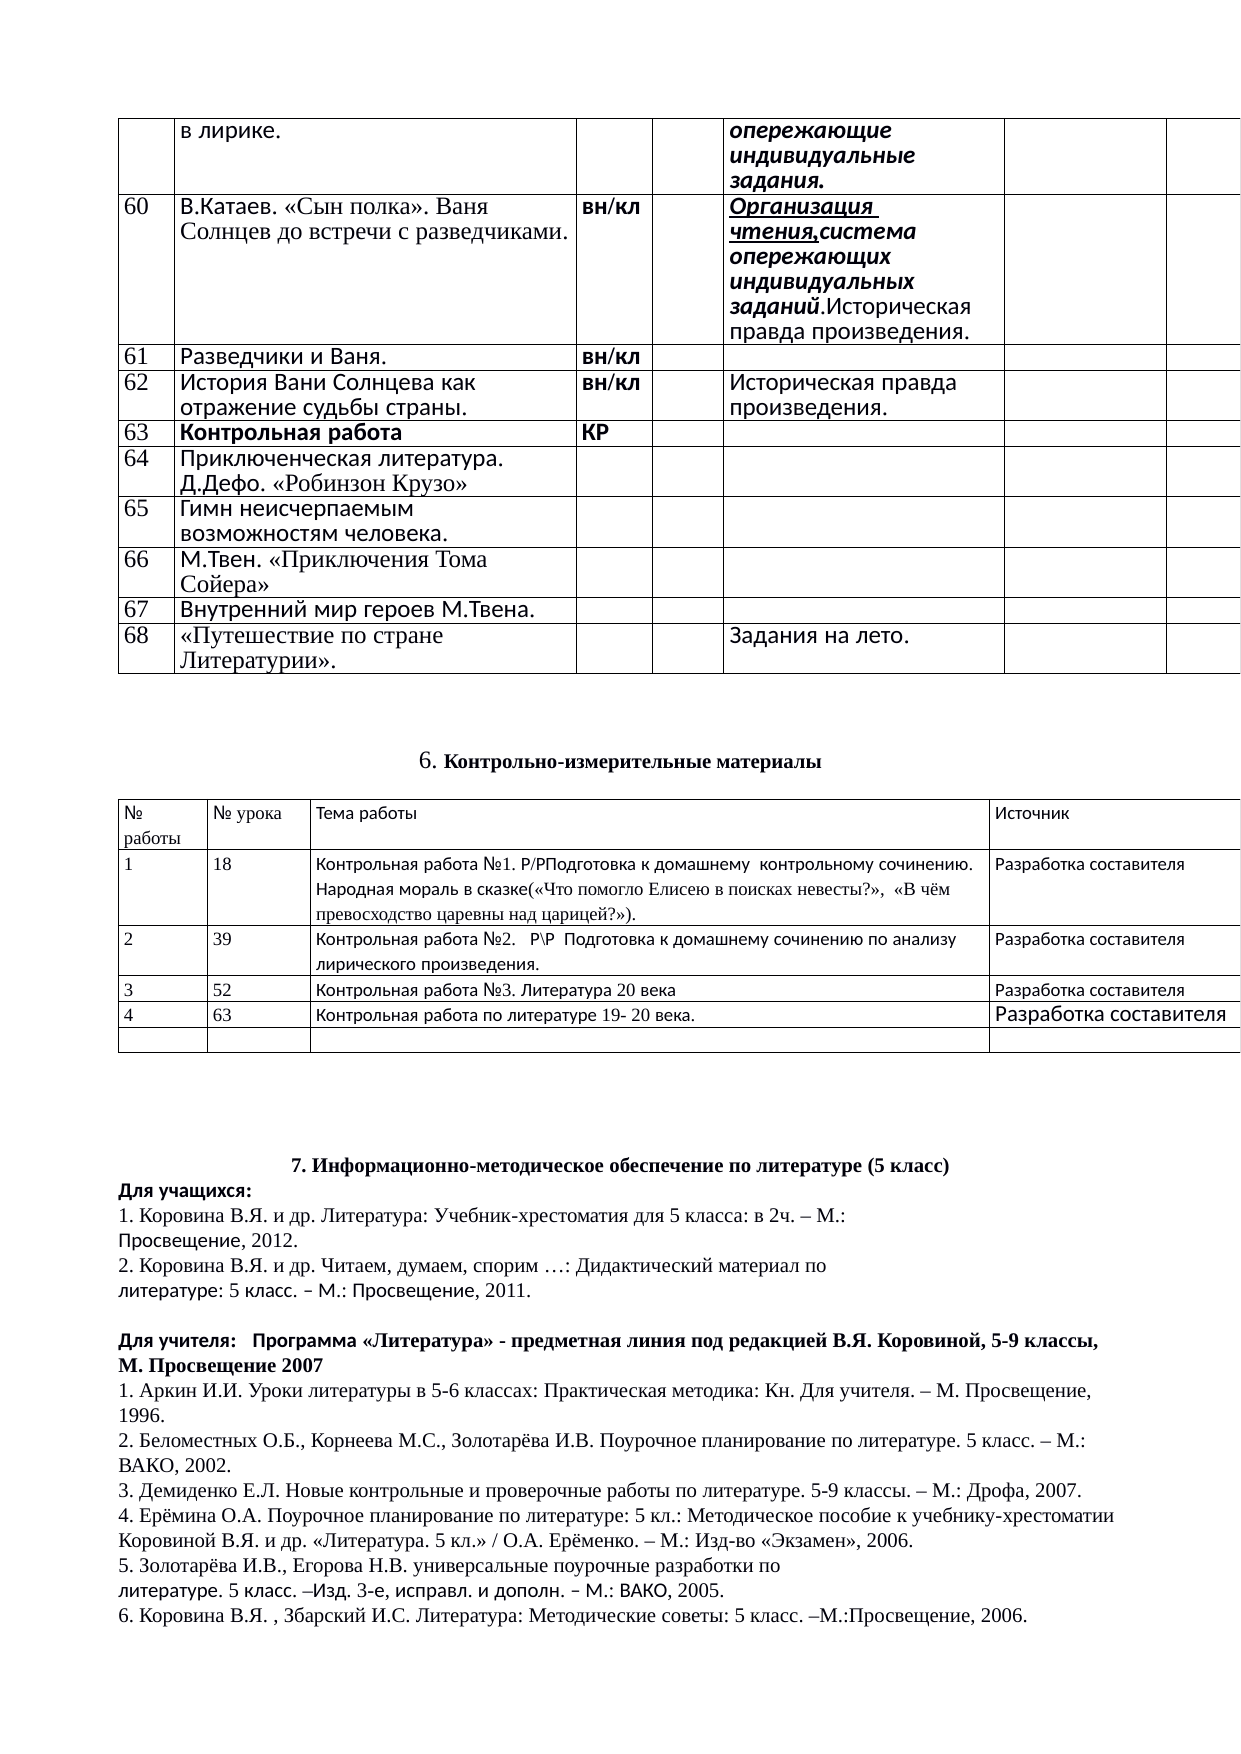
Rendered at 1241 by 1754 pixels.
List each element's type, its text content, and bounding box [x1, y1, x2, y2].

table_cell Разработка составителя [990, 976, 1240, 1001]
table_cell Гимн неисчерпаемым возможностям человека. [175, 497, 576, 547]
table_cell 2 [119, 926, 207, 975]
table_cell 3 [119, 976, 207, 1001]
table_cell [577, 624, 652, 673]
table_cell 63 [119, 421, 174, 446]
table_cell [577, 119, 652, 194]
table_cell 61 [119, 345, 174, 370]
table_cell [653, 421, 723, 446]
table_cell [311, 1028, 989, 1052]
text литературе. 5 класс. –Изд. 3-е, исправл. и дополн. – М.: ВАКО, 2005. [118, 1577, 1122, 1602]
table_cell 65 [119, 497, 174, 547]
table_cell вн/кл [577, 345, 652, 370]
table_cell [990, 1028, 1240, 1052]
table_cell [1167, 371, 1240, 420]
table_cell в лирике. [175, 119, 576, 194]
text 4. Ерёмина О.А. Поурочное планирование по литературе: 5 кл.: Методическое пособие к учебнику-хрестоматии Коровиной В.Я. и др. «Литература. 5 кл.» / О.А. Ерёменко. – М.: Изд-во «Экзамен», 2006. [118, 1502, 1122, 1552]
table_cell Контрольная работа [175, 421, 576, 446]
text 2. Беломестных О.Б., Корнеева М.С., Золотарёва И.В. Поурочное планирование по литературе. 5 класс. – М.: ВАКО, 2002. [118, 1427, 1122, 1477]
table_cell Приключенческая литература. Д.Дефо. «Робинзон Крузо» [175, 447, 576, 496]
table_cell [653, 548, 723, 597]
table_cell 66 [119, 548, 174, 597]
text 2. Коровина В.Я. и др. Читаем, думаем, спорим …: Дидактический материал по [118, 1252, 1122, 1277]
table_cell [653, 497, 723, 547]
table_cell [653, 447, 723, 496]
table_cell [119, 119, 174, 194]
table_cell Внутренний мир героев М.Твена. [175, 598, 576, 623]
table_header № урока [208, 800, 310, 849]
text 3. Демиденко Е.Л. Новые контрольные и проверочные работы по литературе. 5-9 классы. – М.: Дрофа, 2007. [118, 1477, 1122, 1502]
table_cell 67 [119, 598, 174, 623]
table_cell [724, 598, 1004, 623]
table_cell [1005, 371, 1166, 420]
table_cell [724, 548, 1004, 597]
table_cell [1005, 195, 1166, 344]
table_cell [653, 119, 723, 194]
text 1. Аркин И.И. Уроки литературы в 5-6 классах: Практическая методика: Кн. Для учителя. – М. Просвещение, 1996. [118, 1377, 1122, 1427]
table_cell [1167, 497, 1240, 547]
table_cell [1005, 447, 1166, 496]
table_cell [577, 497, 652, 547]
table_cell 64 [119, 447, 174, 496]
table_cell [1005, 598, 1166, 623]
table_header Тема работы [311, 800, 989, 849]
table_cell 18 [208, 850, 310, 925]
text Для учащихся: [118, 1177, 1122, 1202]
table_cell [1167, 548, 1240, 597]
text Просвещение, 2012. [118, 1227, 1122, 1252]
table_cell [1167, 447, 1240, 496]
table_cell 52 [208, 976, 310, 1001]
text литературе: 5 класс. – М.: Просвещение, 2011. [118, 1277, 1122, 1302]
table_cell [1167, 119, 1240, 194]
table_cell В.Катаев. «Сын полка». Ваня Солнцев до встречи с разведчиками. [175, 195, 576, 344]
table_cell [653, 195, 723, 344]
table_cell 4 [119, 1002, 207, 1026]
table_cell Контрольная работа по литературе 19- 20 века. [311, 1002, 989, 1026]
table_cell Задания на лето. [724, 624, 1004, 673]
table_cell Организация чтения,система опережающих индивидуальных заданий.Историческая правда произведения. [724, 195, 1004, 344]
table_cell 63 [208, 1002, 310, 1026]
table_cell Контрольная работа №2. Р\Р Подготовка к домашнему сочинению по анализу лирического произведения. [311, 926, 989, 975]
table_cell [724, 447, 1004, 496]
table_cell Историческая правда произведения. [724, 371, 1004, 420]
table_cell [1005, 421, 1166, 446]
table_cell 68 [119, 624, 174, 673]
table_cell 1 [119, 850, 207, 925]
table_cell Контрольная работа №3. Литература 20 века [311, 976, 989, 1001]
table_cell [724, 345, 1004, 370]
table_cell [577, 447, 652, 496]
table_cell [577, 598, 652, 623]
text 1. Коровина В.Я. и др. Литература: Учебник-хрестоматия для 5 класса: в 2ч. – М.: [118, 1202, 1122, 1227]
table_cell Разработка составителя [990, 850, 1240, 925]
table_cell [1005, 345, 1166, 370]
table_cell опережающие индивидуальные задания. [724, 119, 1004, 194]
table_cell Контрольная работа №1. Р/РПодготовка к домашнему контрольному сочинению. Народная мораль в сказке(«Что помогло Елисею в поисках невесты?», «В чём превосходство царевны над царицей?»). [311, 850, 989, 925]
text Для учителя: Программа «Литература» - предметная линия под редакцией В.Я. Коровиной, 5-9 классы, М. Просвещение 2007 [118, 1327, 1122, 1377]
table_cell М.Твен. «Приключения Тома Сойера» [175, 548, 576, 597]
text 7. Информационно-методическое обеспечение по литературе (5 класс) [118, 1152, 1122, 1177]
table_header Источник [990, 800, 1240, 849]
table_cell [1167, 345, 1240, 370]
table_cell [1005, 119, 1166, 194]
text 6. Контрольно-измерительные материалы [118, 749, 1122, 774]
table_cell [724, 421, 1004, 446]
table_cell КР [577, 421, 652, 446]
table_cell «Путешествие по стране Литературии». [175, 624, 576, 673]
table_cell [653, 598, 723, 623]
table_cell [1167, 195, 1240, 344]
table_cell вн/кл [577, 195, 652, 344]
table_cell [1167, 624, 1240, 673]
table_cell [119, 1028, 207, 1052]
table_cell История Вани Солнцева как отражение судьбы страны. [175, 371, 576, 420]
table_cell 39 [208, 926, 310, 975]
table_cell [724, 497, 1004, 547]
table_cell Разработка составителя [990, 926, 1240, 975]
table_cell [208, 1028, 310, 1052]
table_cell [1167, 421, 1240, 446]
table_cell 62 [119, 371, 174, 420]
table_cell вн/кл [577, 371, 652, 420]
table_cell [653, 624, 723, 673]
table_cell [577, 548, 652, 597]
table_cell Разведчики и Ваня. [175, 345, 576, 370]
table_cell [1005, 624, 1166, 673]
table_cell [1005, 497, 1166, 547]
table_cell [1167, 598, 1240, 623]
table_cell [653, 371, 723, 420]
text 6. Коровина В.Я. , Збарский И.С. Литература: Методические советы: 5 класс. –М.:Просвещение, 2006. [118, 1602, 1122, 1627]
table_cell Разработка составителя [990, 1002, 1240, 1026]
table_cell [1005, 548, 1166, 597]
table_cell 60 [119, 195, 174, 344]
text 5. Золотарёва И.В., Егорова Н.В. универсальные поурочные разработки по [118, 1552, 1122, 1577]
table_cell [653, 345, 723, 370]
table_header № работы [119, 800, 207, 849]
